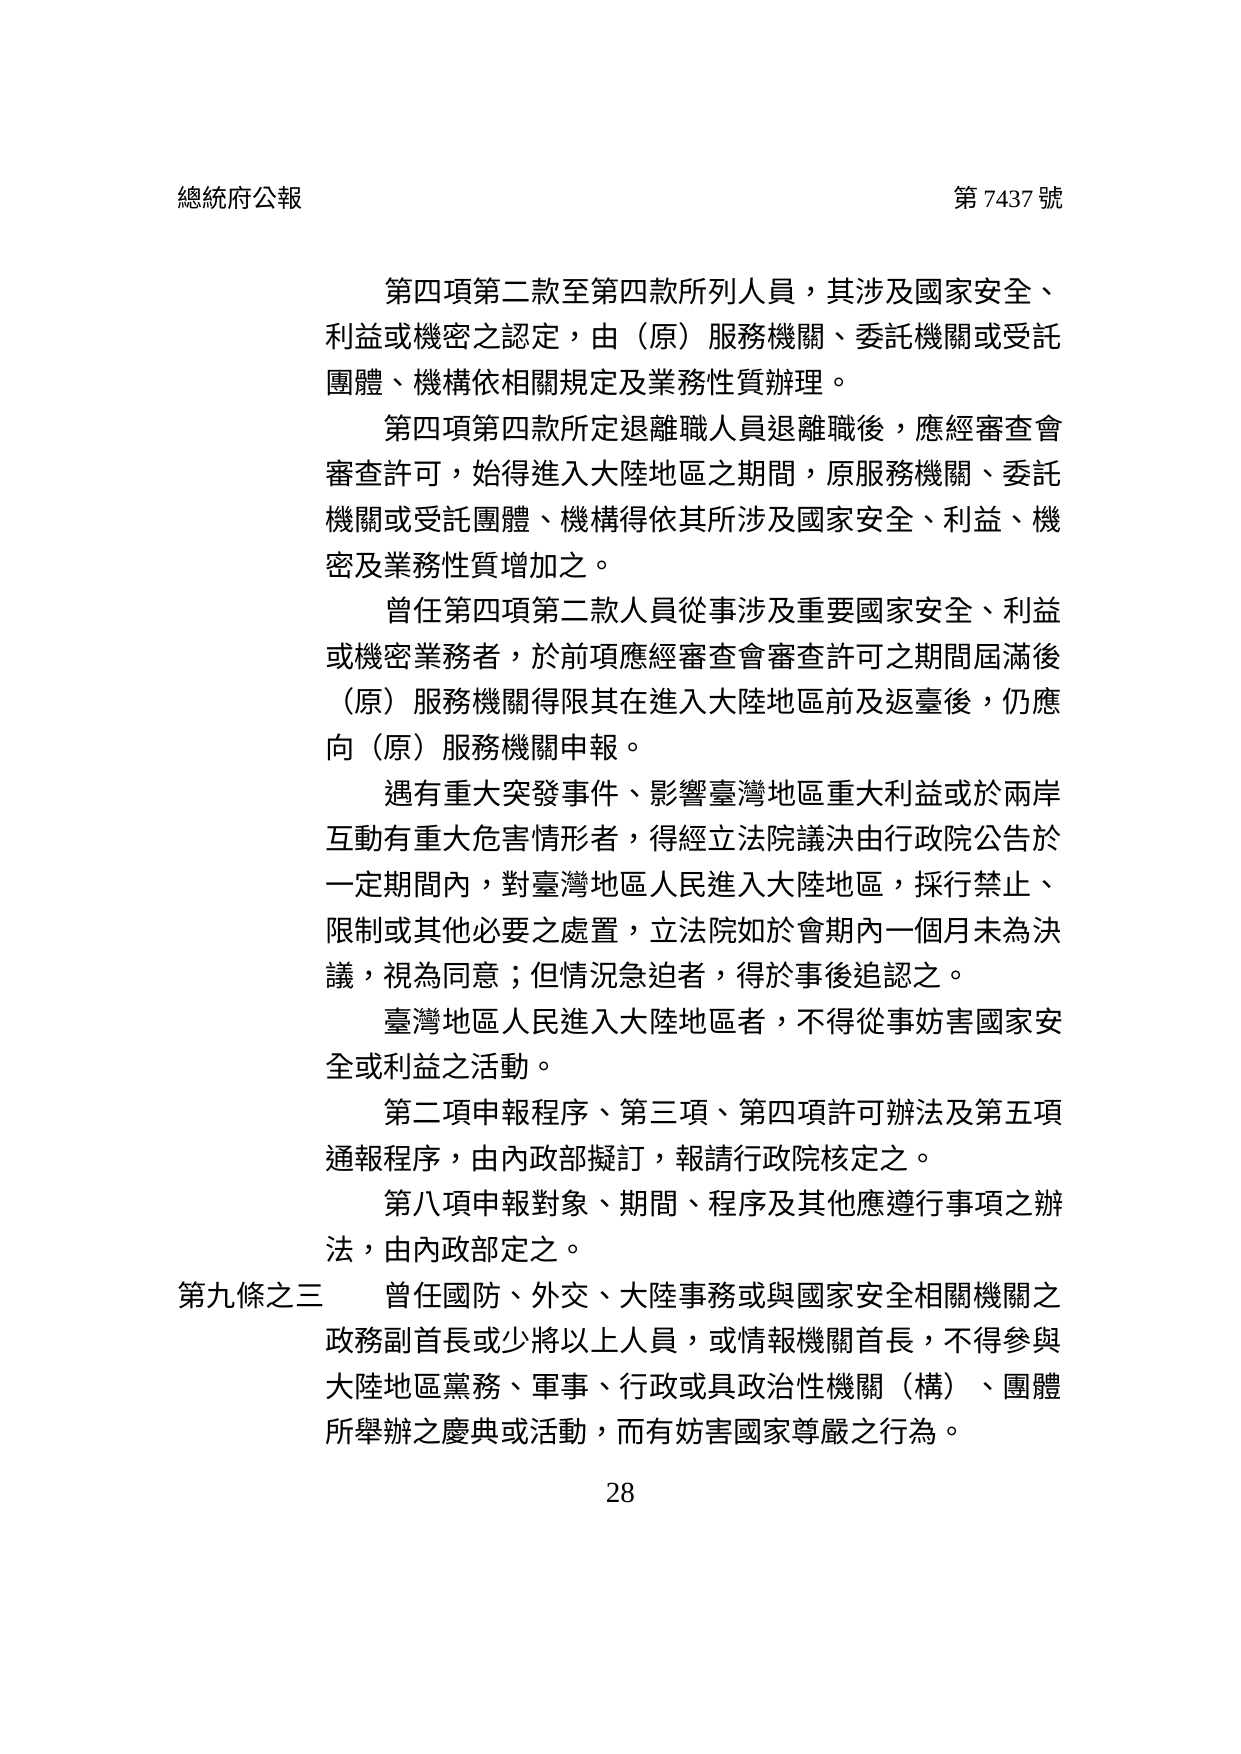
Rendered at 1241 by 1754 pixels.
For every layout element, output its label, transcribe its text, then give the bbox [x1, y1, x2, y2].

text 曾任第四項第二款人員從事涉及重要國家安全、利益或機密業務者，於前項應經審查會審查許可之期間屆滿後，（原）服務機關得限其在進入大陸地區前及返臺後，仍應向（原）服務機關申報。 [325, 585, 1063, 768]
text 第四項第二款至第四款所列人員，其涉及國家安全、利益或機密之認定，由（原）服務機關、委託機關或受託團體、機構依相關規定及業務性質辦理。 [325, 266, 1063, 403]
text 遇有重大突發事件、影響臺灣地區重大利益或於兩岸互動有重大危害情形者，得經立法院議決由行政院公告於一定期間內，對臺灣地區人民進入大陸地區，採行禁止、限制或其他必要之處置，立法院如於會期內一個月未為決議，視為同意；但情況急迫者，得於事後追認之。 [325, 768, 1063, 996]
text 臺灣地區人民進入大陸地區者，不得從事妨害國家安全或利益之活動。 [325, 996, 1063, 1087]
text 第四項第四款所定退離職人員退離職後，應經審查會審查許可，始得進入大陸地區之期間，原服務機關、委託機關或受託團體、機構得依其所涉及國家安全、利益、機密及業務性質增加之。 [325, 403, 1063, 585]
text 第八項申報對象、期間、程序及其他應遵行事項之辦法，由內政部定之。 [325, 1178, 1063, 1269]
text 第九條之三 曾任國防、外交、大陸事務或與國家安全相關機關之政務副首長或少將以上人員，或情報機關首長，不得參與大陸地區黨務、軍事、行政或具政治性機關（構）、團體所舉辦之慶典或活動，而有妨害國家尊嚴之行為。 [177, 1269, 1063, 1452]
text 第二項申報程序、第三項、第四項許可辦法及第五項通報程序，由內政部擬訂，報請行政院核定之。 [325, 1087, 1063, 1178]
